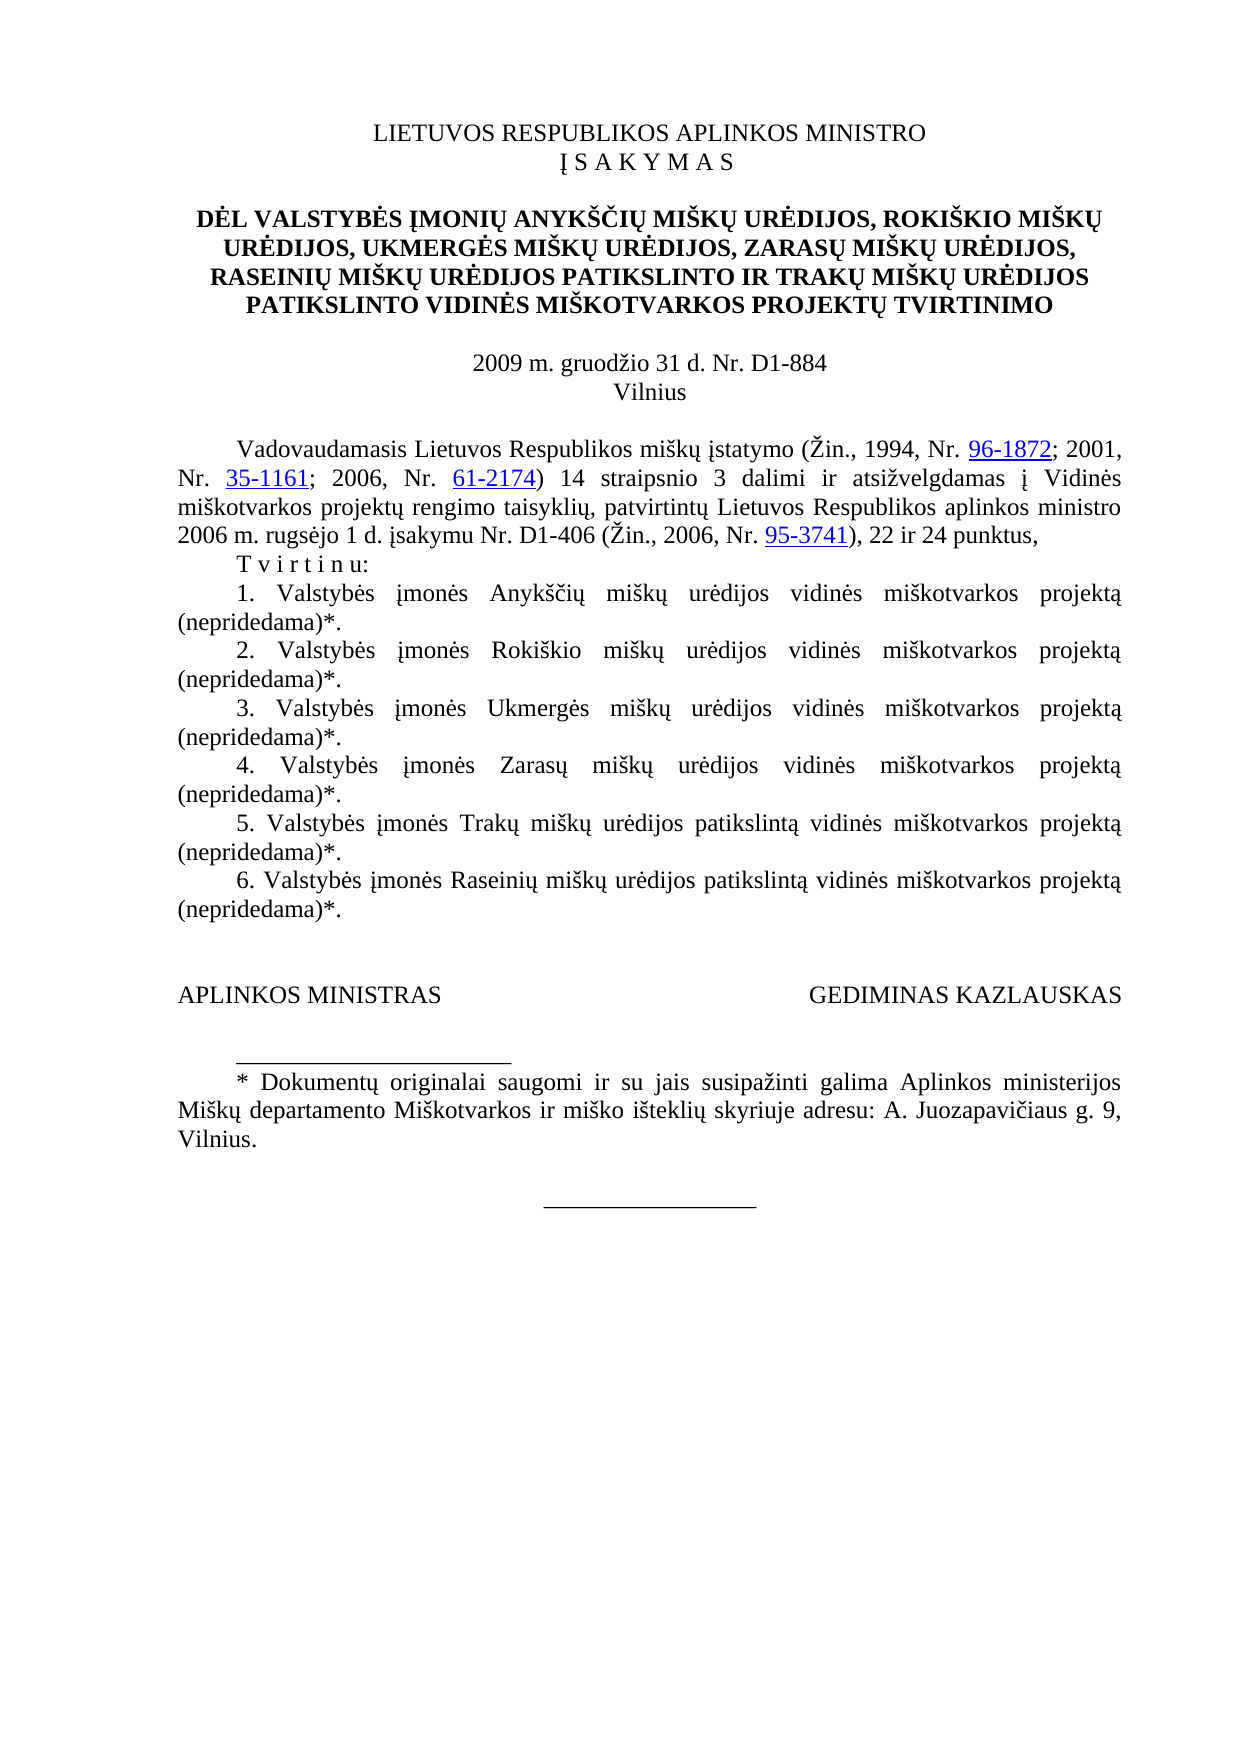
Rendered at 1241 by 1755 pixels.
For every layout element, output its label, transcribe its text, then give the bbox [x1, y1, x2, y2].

text T v i r t i n u: [177, 549, 1122, 578]
text 1. Valstybės įmonės Anykščių miškų urėdijos vidinės miškotvarkos projektą (nepridedama)*. [177, 578, 1122, 636]
text Į S A K Y M A S [177, 147, 1122, 176]
text _________________ [177, 1182, 1122, 1211]
text 5. Valstybės įmonės Trakų miškų urėdijos patikslintą vidinės miškotvarkos projektą (nepridedama)*. [177, 808, 1122, 866]
text * Dokumentų originalai saugomi ir su jais susipažinti galima Aplinkos ministerijos Miškų departamento Miškotvarkos ir miško išteklių skyriuje adresu: A. Juozapavičiaus g. 9, Vilnius. [177, 1067, 1122, 1153]
text LIETUVOS RESPUBLIKOS APLINKOS MINISTRO [177, 118, 1122, 147]
text DĖL VALSTYBĖS ĮMONIŲ ANYKŠČIŲ MIŠKŲ URĖDIJOS, ROKIŠKIO MIŠKŲ URĖDIJOS, UKMERGĖS MIŠKŲ URĖDIJOS, ZARASŲ MIŠKŲ URĖDIJOS, RASEINIŲ MIŠKŲ URĖDIJOS PATIKSLINTO IR TRAKŲ MIŠKŲ URĖDIJOS PATIKSLINTO VIDINĖS MIŠKOTVARKOS PROJEKTŲ TVIRTINIMO [177, 204, 1122, 319]
text 4. Valstybės įmonės Zarasų miškų urėdijos vidinės miškotvarkos projektą (nepridedama)*. [177, 751, 1122, 808]
text 6. Valstybės įmonės Raseinių miškų urėdijos patikslintą vidinės miškotvarkos projektą (nepridedama)*. [177, 866, 1122, 923]
text ______________________ [177, 1038, 1122, 1067]
text Aplinkos ministras Gediminas Kazlauskas [177, 981, 1122, 1009]
text 2009 m. gruodžio 31 d. Nr. D1-884 [177, 348, 1122, 377]
text 2. Valstybės įmonės Rokiškio miškų urėdijos vidinės miškotvarkos projektą (nepridedama)*. [177, 636, 1122, 693]
text 3. Valstybės įmonės Ukmergės miškų urėdijos vidinės miškotvarkos projektą (nepridedama)*. [177, 693, 1122, 751]
text Vadovaudamasis Lietuvos Respublikos miškų įstatymo (Žin., 1994, Nr. 96-1872; 2001, Nr. 35-1161; 2006, Nr. 61-2174) 14 straipsnio 3 dalimi ir atsižvelgdamas į Vidinės miškotvarkos projektų rengimo taisyklių, patvirtintų Lietuvos Respublikos aplinkos ministro 2006 m. rugsėjo 1 d. įsakymu Nr. D1-406 (Žin., 2006, Nr. 95-3741), 22 ir 24 punktus, [177, 434, 1122, 549]
text Vilnius [177, 377, 1122, 406]
